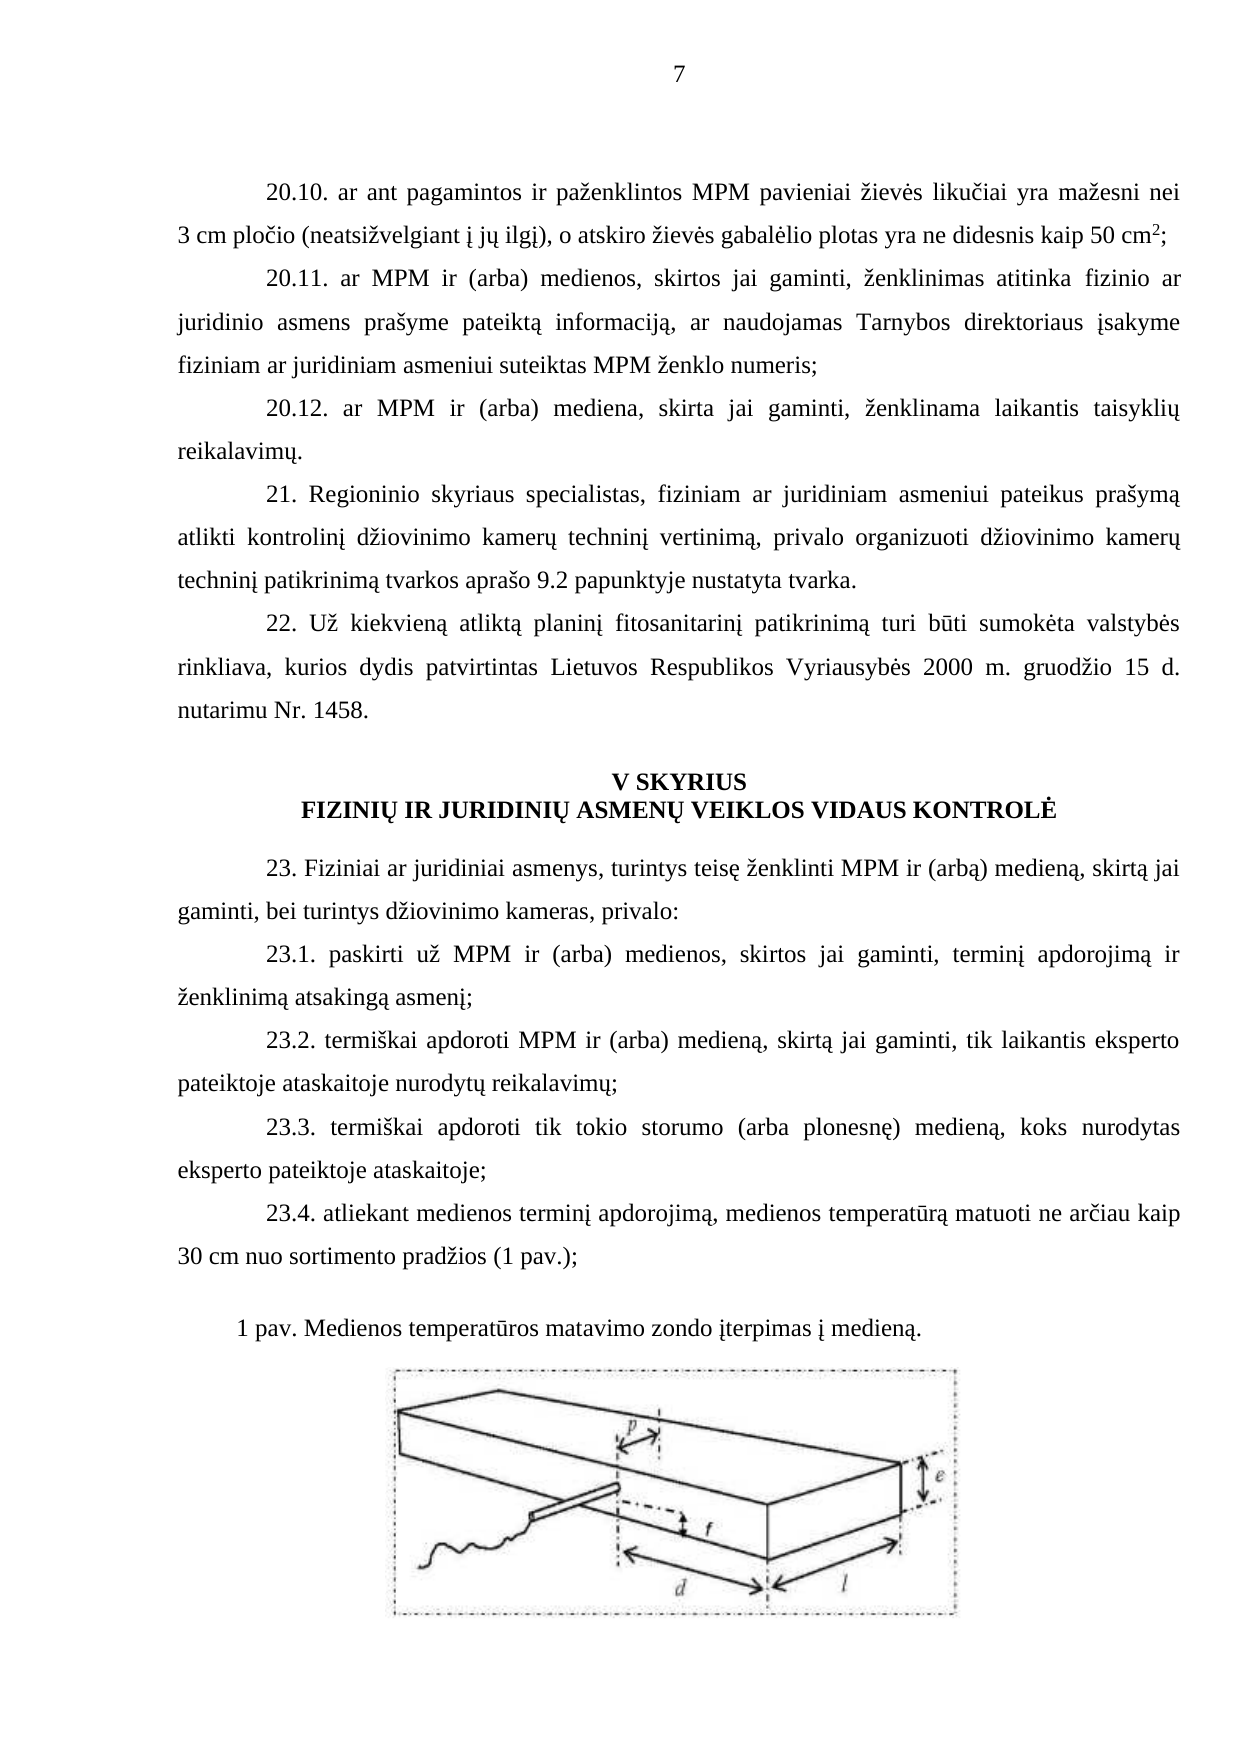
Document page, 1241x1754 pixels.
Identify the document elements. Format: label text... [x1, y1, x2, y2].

text 23.4. atliekant medienos terminį apdorojimą, medienos temperatūrą matuoti ne arčiau kaip 30 cm nuo sortimento pradžios (1 pav.); [177, 1198, 1181, 1270]
text 23.1. paskirti už MPM ir (arba) medienos, skirtos jai gaminti, terminį apdorojimą ir ženklinimą atsakingą asmenį; [177, 939, 1181, 1011]
text 23. Fiziniai ar juridiniai asmenys, turintys teisę ženklinti MPM ir (arbą) medieną, skirtą jai gaminti, bei turintys džiovinimo kameras, privalo: [177, 853, 1181, 925]
text 20.11. ar MPM ir (arba) medienos, skirtos jai gaminti, ženklinimas atitinka fizinio ar juridinio asmens prašyme pateiktą informaciją, ar naudojamas Tarnybos direktoriaus įsakyme fiziniam ar juridiniam asmeniui suteiktas MPM ženklo numeris; [177, 263, 1181, 378]
text 1 pav. Medienos temperatūros matavimo zondo įterpimas į medieną. [177, 1313, 1181, 1342]
text 20.12. ar MPM ir (arba) mediena, skirta jai gaminti, ženklinama laikantis taisyklių reikalavimų. [177, 393, 1181, 465]
text V SKYRIUS [177, 767, 1181, 795]
text FIZINIŲ IR JURIDINIŲ ASMENŲ VEIKLOS VIDAUS KONTROLĖ [177, 795, 1181, 824]
text 23.3. termiškai apdoroti tik tokio storumo (arba plonesnę) medieną, koks nurodytas eksperto pateiktoje ataskaitoje; [177, 1112, 1181, 1183]
text 22. Už kiekvieną atliktą planinį fitosanitarinį patikrinimą turi būti sumokėta valstybės rinkliava, kurios dydis patvirtintas Lietuvos Respublikos Vyriausybės 2000 m. gruodžio 15 d. nutarimu Nr. 1458. [177, 608, 1181, 723]
text 20.10. ar ant pagamintos ir paženklintos MPM pavieniai žievės likučiai yra mažesni nei 3 cm pločio (neatsižvelgiant į jų ilgį), o atskiro žievės gabalėlio plotas yra ne didesnis kaip 50 cm2; [177, 177, 1181, 249]
text 21. Regioninio skyriaus specialistas, fiziniam ar juridiniam asmeniui pateikus prašymą atlikti kontrolinį džiovinimo kamerų techninį vertinimą, privalo organizuoti džiovinimo kamerų techninį patikrinimą tvarkos aprašo 9.2 papunktyje nustatyta tvarka. [177, 479, 1181, 594]
text 23.2. termiškai apdoroti MPM ir (arba) medieną, skirtą jai gaminti, tik laikantis eksperto pateiktoje ataskaitoje nurodytų reikalavimų; [177, 1025, 1181, 1097]
